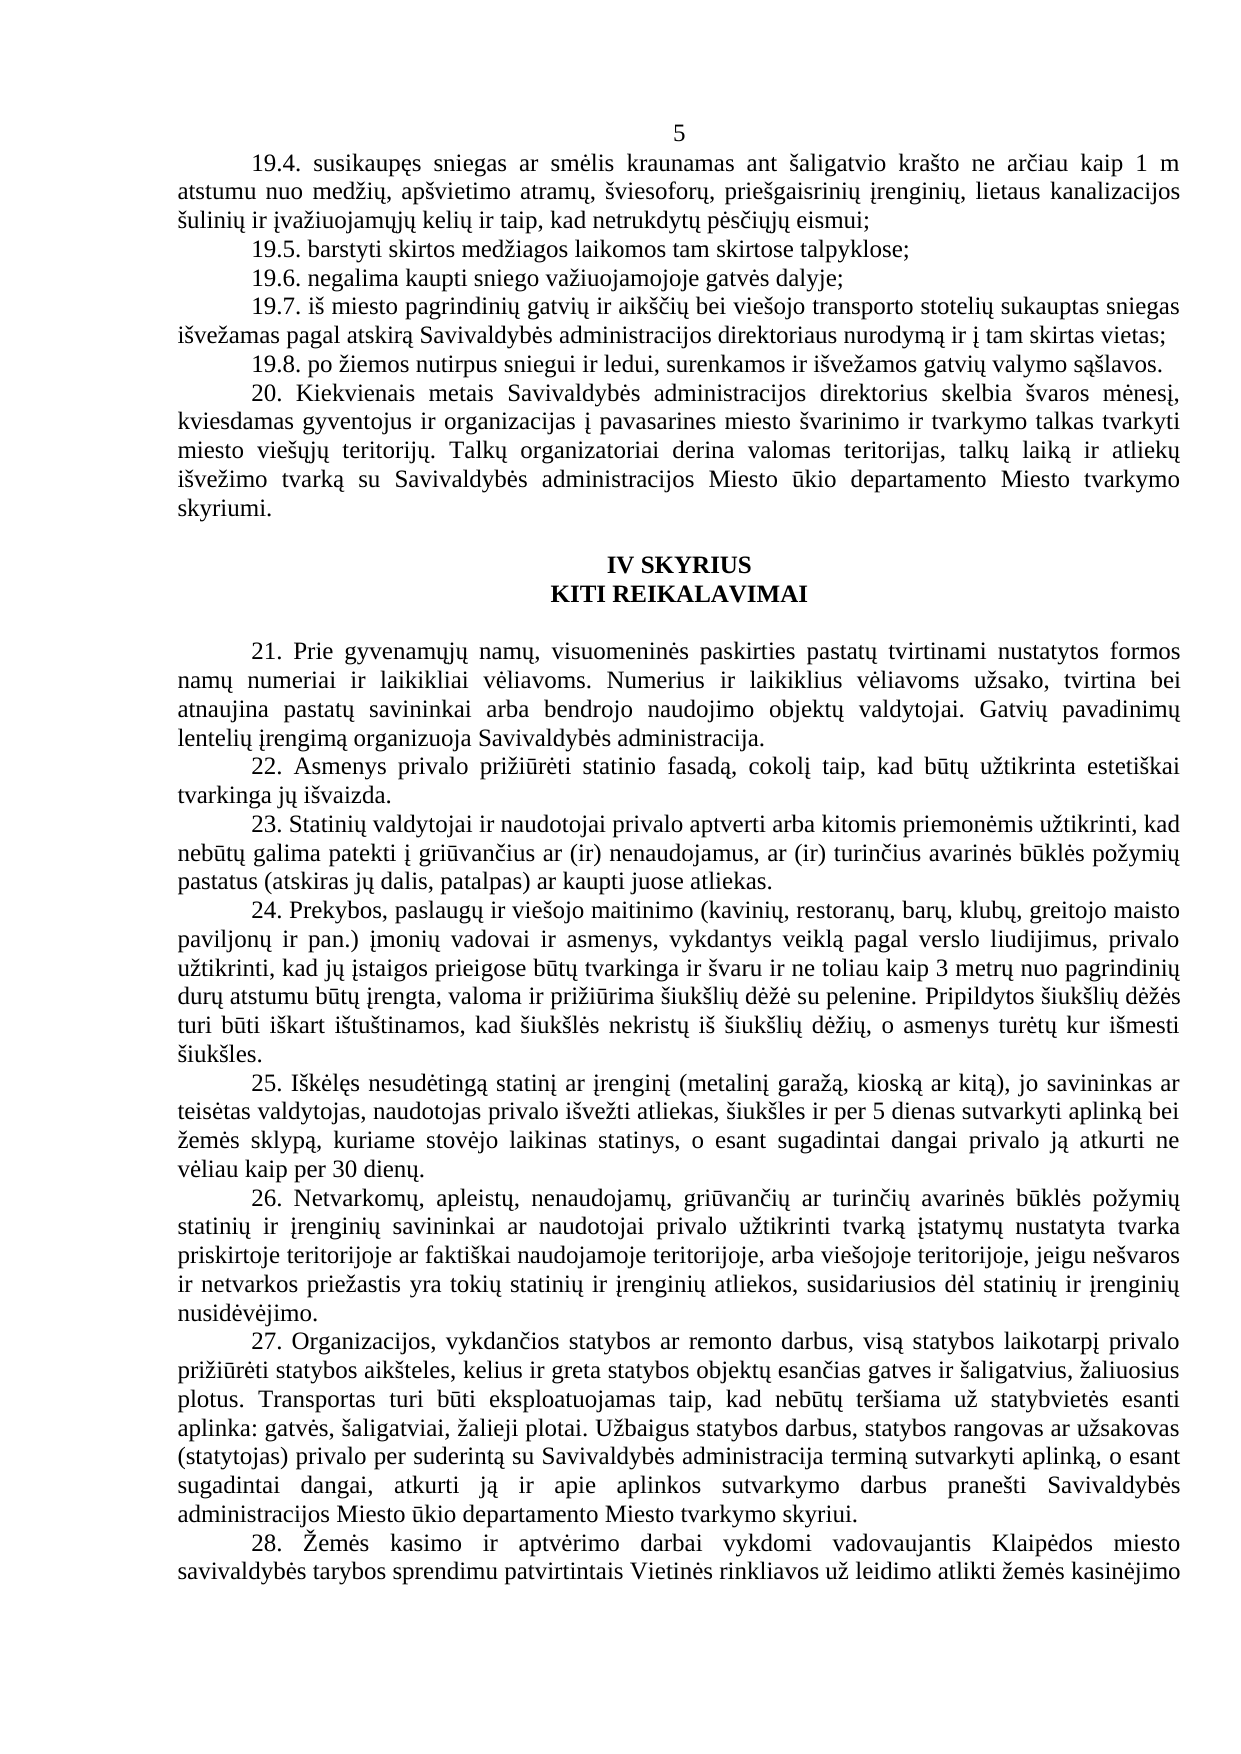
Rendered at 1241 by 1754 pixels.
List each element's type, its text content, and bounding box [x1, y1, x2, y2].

text 26. Netvarkomų, apleistų, nenaudojamų, griūvančių ar turinčių avarinės būklės požymių statinių ir įrenginių savininkai ar naudotojai privalo užtikrinti tvarką įstatymų nustatyta tvarka priskirtoje teritorijoje ar faktiškai naudojamoje teritorijoje, arba viešojoje teritorijoje, jeigu nešvaros ir netvarkos priežastis yra tokių statinių ir įrenginių atliekos, susidariusios dėl statinių ir įrenginių nusidėvėjimo. [177, 1183, 1181, 1326]
text IV SKYRIUS [177, 550, 1181, 579]
text 19.4. susikaupęs sniegas ar smėlis kraunamas ant šaligatvio krašto ne arčiau kaip 1 m atstumu nuo medžių, apšvietimo atramų, šviesoforų, priešgaisrinių įrenginių, lietaus kanalizacijos šulinių ir įvažiuojamųjų kelių ir taip, kad netrukdytų pėsčiųjų eismui; [177, 148, 1181, 234]
text 20. Kiekvienais metais Savivaldybės administracijos direktorius skelbia švaros mėnesį, kviesdamas gyventojus ir organizacijas į pavasarines miesto švarinimo ir tvarkymo talkas tvarkyti miesto viešųjų teritorijų. Talkų organizatoriai derina valomas teritorijas, talkų laiką ir atliekų išvežimo tvarką su Savivaldybės administracijos Miesto ūkio departamento Miesto tvarkymo skyriumi. [177, 378, 1181, 521]
text 28. Žemės kasimo ir aptvėrimo darbai vykdomi vadovaujantis Klaipėdos miesto savivaldybės tarybos sprendimu patvirtintais Vietinės rinkliavos už leidimo atlikti žemės kasinėjimo [177, 1528, 1181, 1585]
text 25. Iškėlęs nesudėtingą statinį ar įrenginį (metalinį garažą, kioską ar kitą), jo savininkas ar teisėtas valdytojas, naudotojas privalo išvežti atliekas, šiukšles ir per 5 dienas sutvarkyti aplinką bei žemės sklypą, kuriame stovėjo laikinas statinys, o esant sugadintai dangai privalo ją atkurti ne vėliau kaip per 30 dienų. [177, 1068, 1181, 1183]
text 23. Statinių valdytojai ir naudotojai privalo aptverti arba kitomis priemonėmis užtikrinti, kad nebūtų galima patekti į griūvančius ar (ir) nenaudojamus, ar (ir) turinčius avarinės būklės požymių pastatus (atskiras jų dalis, patalpas) ar kaupti juose atliekas. [177, 809, 1181, 895]
text KITI REIKALAVIMAI [177, 579, 1181, 608]
text 19.8. po žiemos nutirpus sniegui ir ledui, surenkamos ir išvežamos gatvių valymo sąšlavos. [177, 349, 1181, 378]
text 24. Prekybos, paslaugų ir viešojo maitinimo (kavinių, restoranų, barų, klubų, greitojo maisto paviljonų ir pan.) įmonių vadovai ir asmenys, vykdantys veiklą pagal verslo liudijimus, privalo užtikrinti, kad jų įstaigos prieigose būtų tvarkinga ir švaru ir ne toliau kaip 3 metrų nuo pagrindinių durų atstumu būtų įrengta, valoma ir prižiūrima šiukšlių dėžė su pelenine. Pripildytos šiukšlių dėžės turi būti iškart ištuštinamos, kad šiukšlės nekristų iš šiukšlių dėžių, o asmenys turėtų kur išmesti šiukšles. [177, 895, 1181, 1068]
text 19.5. barstyti skirtos medžiagos laikomos tam skirtose talpyklose; [177, 234, 1181, 263]
text 19.7. iš miesto pagrindinių gatvių ir aikščių bei viešojo transporto stotelių sukauptas sniegas išvežamas pagal atskirą Savivaldybės administracijos direktoriaus nurodymą ir į tam skirtas vietas; [177, 291, 1181, 349]
text 22. Asmenys privalo prižiūrėti statinio fasadą, cokolį taip, kad būtų užtikrinta estetiškai tvarkinga jų išvaizda. [177, 751, 1181, 809]
text 27. Organizacijos, vykdančios statybos ar remonto darbus, visą statybos laikotarpį privalo prižiūrėti statybos aikšteles, kelius ir greta statybos objektų esančias gatves ir šaligatvius, žaliuosius plotus. Transportas turi būti eksploatuojamas taip, kad nebūtų teršiama už statybvietės esanti aplinka: gatvės, šaligatviai, žalieji plotai. Užbaigus statybos darbus, statybos rangovas ar užsakovas (statytojas) privalo per suderintą su Savivaldybės administracija terminą sutvarkyti aplinką, o esant sugadintai dangai, atkurti ją ir apie aplinkos sutvarkymo darbus pranešti Savivaldybės administracijos Miesto ūkio departamento Miesto tvarkymo skyriui. [177, 1326, 1181, 1528]
text 21. Prie gyvenamųjų namų, visuomeninės paskirties pastatų tvirtinami nustatytos formos namų numeriai ir laikikliai vėliavoms. Numerius ir laikiklius vėliavoms užsako, tvirtina bei atnaujina pastatų savininkai arba bendrojo naudojimo objektų valdytojai. Gatvių pavadinimų lentelių įrengimą organizuoja Savivaldybės administracija. [177, 636, 1181, 751]
text 19.6. negalima kaupti sniego važiuojamojoje gatvės dalyje; [177, 263, 1181, 291]
